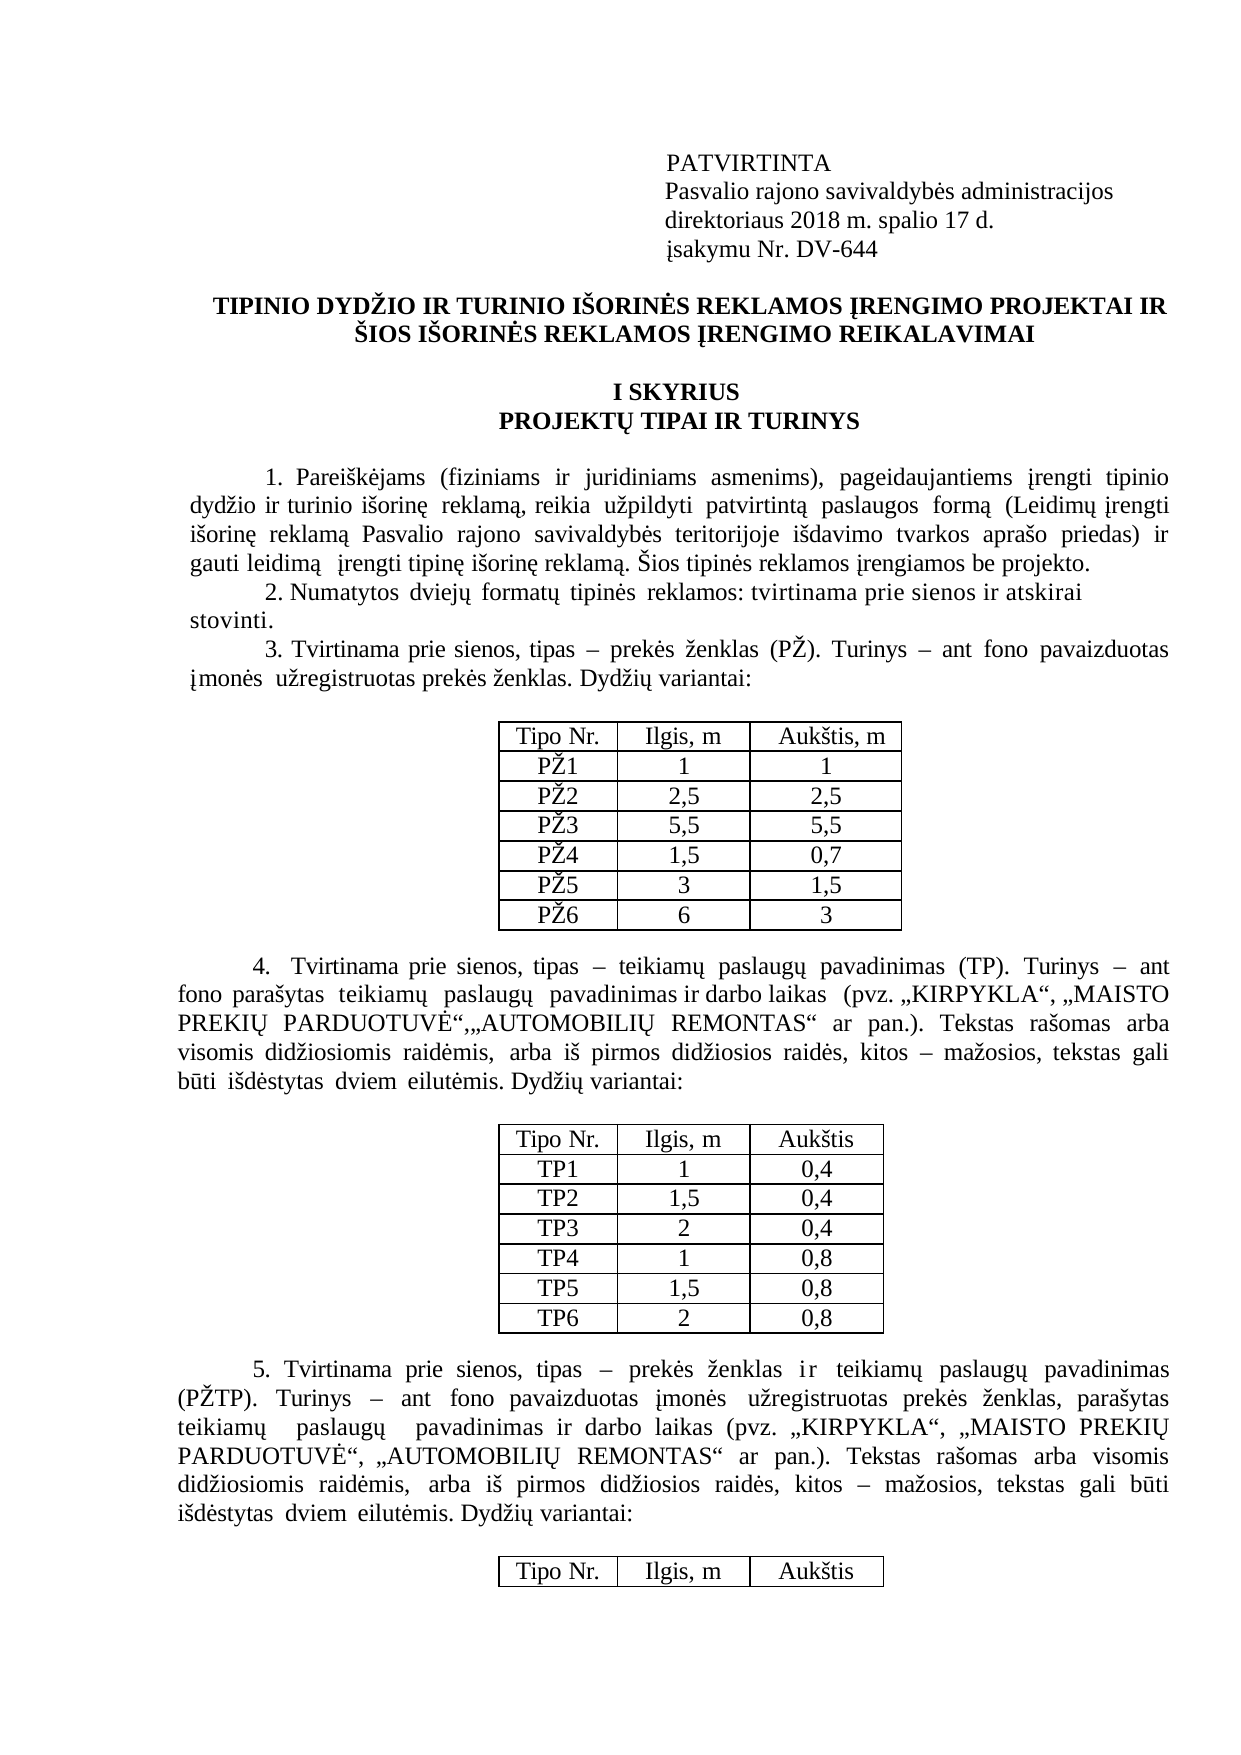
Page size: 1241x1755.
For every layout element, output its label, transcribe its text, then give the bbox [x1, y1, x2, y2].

table_cell 1,5 [618, 842, 749, 870]
text įsakymu Nr. DV-644 [664, 234, 1181, 263]
table_cell 6 [618, 901, 749, 929]
table_header Ilgis, m [618, 1557, 749, 1586]
table_cell 1,5 [751, 872, 901, 899]
table_cell TP4 [500, 1245, 617, 1273]
table_cell 0,4 [751, 1185, 883, 1213]
table_cell TP5 [500, 1274, 617, 1303]
text PROJEKTŲ TIPAI IR TURINYS [177, 406, 1181, 435]
table_cell 2,5 [618, 782, 749, 810]
table_header Tipo Nr. [500, 1125, 617, 1154]
table_cell 0,8 [751, 1274, 883, 1303]
table_cell PŽ5 [500, 872, 617, 899]
table_header Aukštis [751, 1125, 883, 1154]
table_cell 0,4 [751, 1155, 883, 1183]
table_cell 2 [618, 1215, 749, 1243]
table_header Tipo Nr. [500, 723, 617, 750]
text TIPINIO DYDŽIO IR TURINIO IŠORINĖS REKLAMOS ĮRENGIMO PROJEKTAI IR ŠIOS IŠORINĖS REKLAMOS ĮRENGIMO REIKALAVIMAI [213, 291, 1181, 348]
text 5. Tvirtinama prie sienos, tipas – prekės ženklas ir teikiamų paslaugų pavadinimas (PŽTP). Turinys – ant fono pavaizduotas įmonės užregistruotas prekės ženklas, parašytas teikiamų paslaugų pavadinimas ir darbo laikas (pvz. „KIRPYKLA“, „MAISTO PREKIŲ PARDUOTUVĖ“, „AUTOMOBILIŲ REMONTAS“ ar pan.). Tekstas rašomas arba visomis didžiosiomis raidėmis, arba iš pirmos didžiosios raidės, kitos – mažosios, tekstas gali būti išdėstytas dviem eilutėmis. Dydžių variantai: [177, 1354, 1170, 1527]
table_cell PŽ1 [500, 752, 617, 780]
table_cell TP1 [500, 1155, 617, 1183]
table_cell TP3 [500, 1215, 617, 1243]
text 3. Tvirtinama prie sienos, tipas – prekės ženklas (PŽ). Turinys – ant fono pavaizduotas įmonės užregistruotas prekės ženklas. Dydžių variantai: [189, 634, 1170, 692]
text 4. Tvirtinama prie sienos, tipas – teikiamų paslaugų pavadinimas (TP). Turinys – ant fono parašytas teikiamų paslaugų pavadinimas ir darbo laikas (pvz. „KIRPYKLA“, „MAISTO PREKIŲ PARDUOTUVĖ“,„AUTOMOBILIŲ REMONTAS“ ar pan.). Tekstas rašomas arba visomis didžiosiomis raidėmis, arba iš pirmos didžiosios raidės, kitos – mažosios, tekstas gali būti išdėstytas dviem eilutėmis. Dydžių variantai: [177, 951, 1170, 1094]
text 2. Numatytos dviejų formatų tipinės reklamos: tvirtinama prie sienos ir atskirai stovinti. [189, 577, 1169, 634]
text 1. Pareiškėjams (fiziniams ir juridiniams asmenims), pageidaujantiems įrengti tipinio dydžio ir turinio išorinę reklamą, reikia užpildyti patvirtintą paslaugos formą (Leidimų įrengti išorinę reklamą Pasvalio rajono savivaldybės teritorijoje išdavimo tvarkos aprašo priedas) ir gauti leidimą įrengti tipinę išorinę reklamą. Šios tipinės reklamos įrengiamos be projekto. [189, 462, 1169, 577]
table_cell PŽ3 [500, 812, 617, 840]
table_cell 5,5 [618, 812, 749, 840]
table_cell 0,7 [751, 842, 901, 870]
table_cell 0,8 [751, 1245, 883, 1273]
table_cell 5,5 [751, 812, 901, 840]
text I SKYRIUS [177, 377, 1181, 406]
table_cell PŽ4 [500, 842, 617, 870]
table_cell 2 [618, 1304, 749, 1332]
table_cell 1,5 [618, 1185, 749, 1213]
text Pasvalio rajono savivaldybės administracijos direktoriaus 2018 m. spalio 17 d. [664, 176, 1181, 234]
table_cell 3 [618, 872, 749, 899]
table_cell PŽ2 [500, 782, 617, 810]
table_cell 0,4 [751, 1215, 883, 1243]
table_cell TP2 [500, 1185, 617, 1213]
table_cell 2,5 [751, 782, 901, 810]
table_header Ilgis, m [618, 1125, 749, 1154]
table_cell 1 [618, 1155, 749, 1183]
table_header Tipo Nr. [500, 1557, 617, 1586]
table_cell 1 [751, 752, 901, 780]
table_header Aukštis, m [751, 723, 901, 750]
table_cell TP6 [500, 1304, 617, 1332]
table_cell PŽ6 [500, 901, 617, 929]
table_cell 1 [618, 752, 749, 780]
table_cell 3 [751, 901, 901, 929]
table_cell 1 [618, 1245, 749, 1273]
table_header Aukštis [751, 1557, 883, 1586]
table_header Ilgis, m [618, 723, 749, 750]
table_cell 0,8 [751, 1304, 883, 1332]
table_cell 1,5 [618, 1274, 749, 1303]
text PATVIRTINTA [552, 148, 1181, 176]
